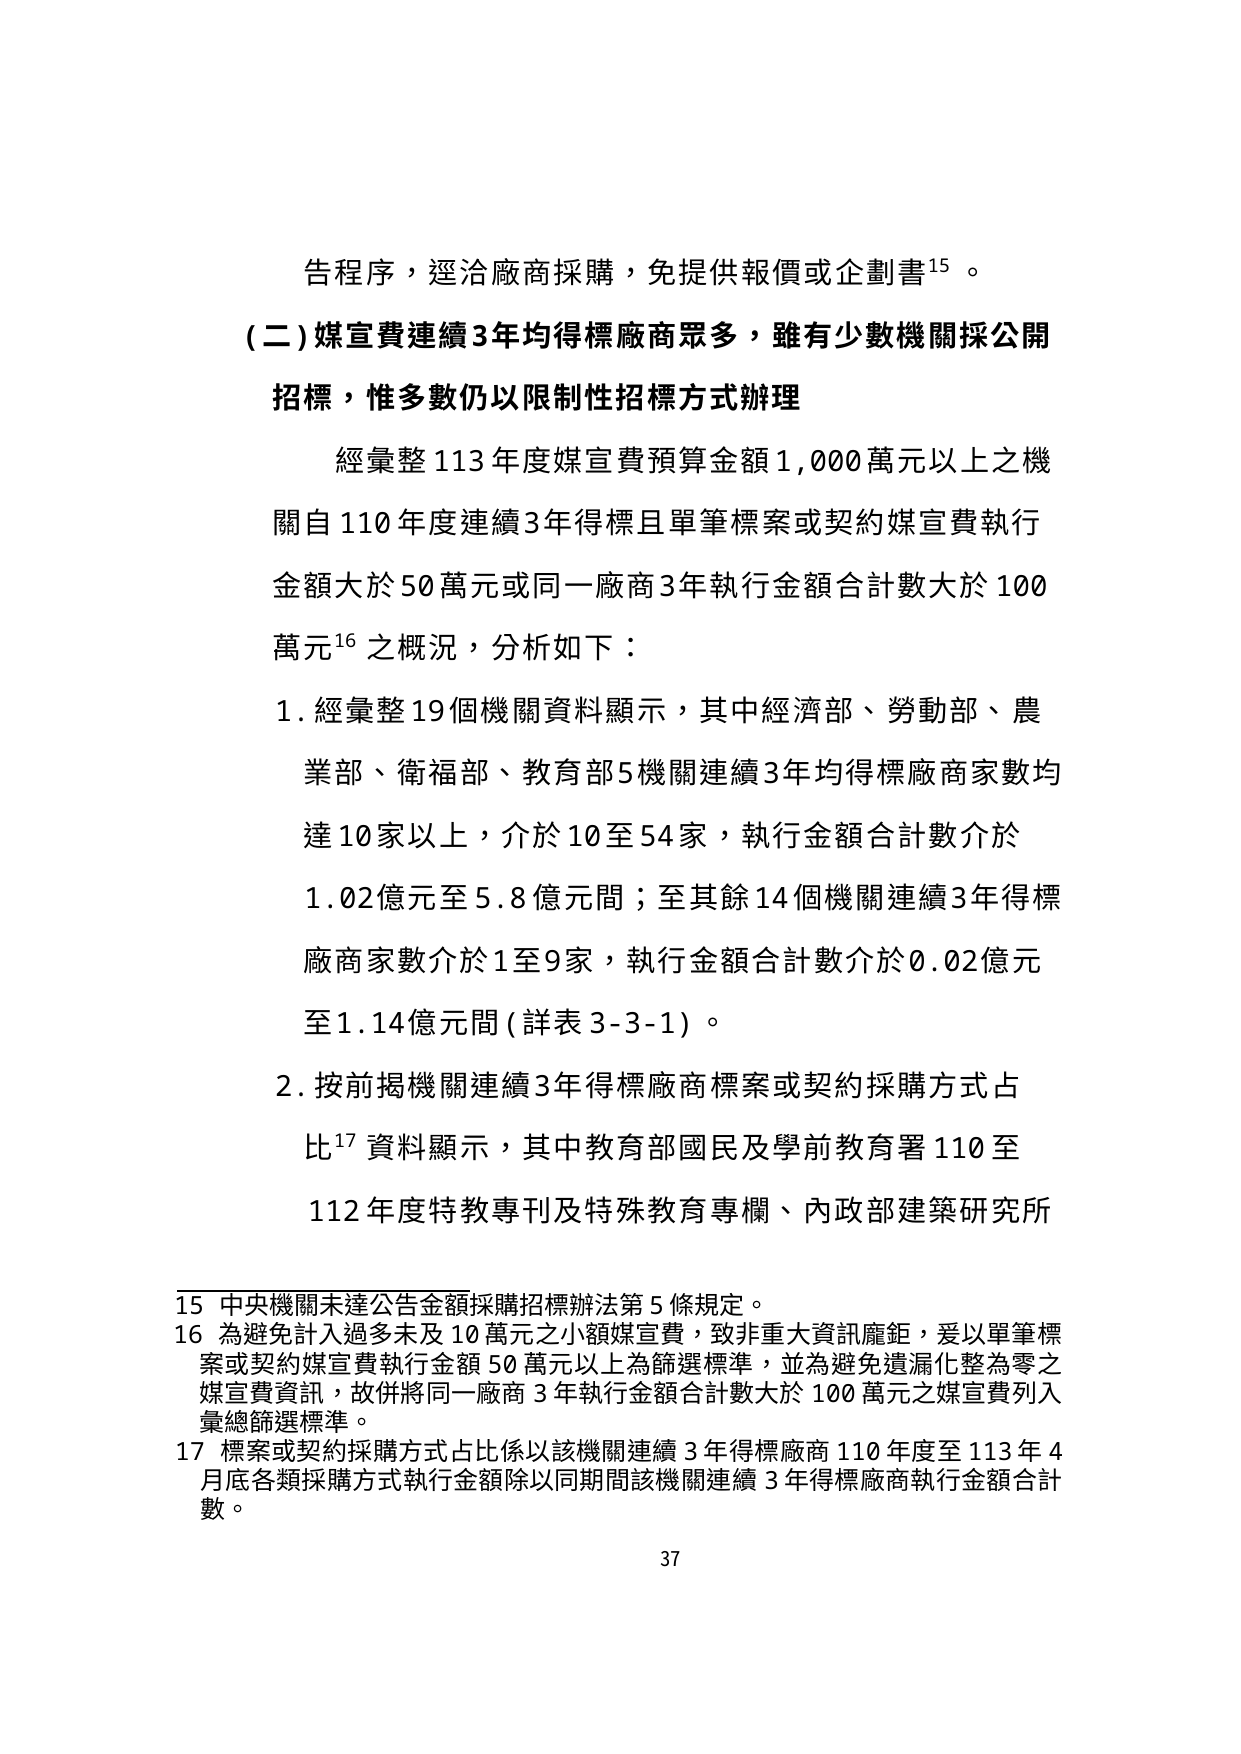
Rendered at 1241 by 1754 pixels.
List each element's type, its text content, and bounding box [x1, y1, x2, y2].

text 標案或契約採購方式占比係以該機關連續3年得標廠商110年度至113年4月底各類採購方式執行金額除以同期間該機關連續3年得標廠商執行金額合計數。 [174, 1437, 1063, 1525]
text 經彙整113年度媒宣費預算金額1,000萬元以上之機關自110年度連續3年得標且單筆標案或契約媒宣費執行金額大於50萬元或同一廠商3年執行金額合計數大於100萬元之概況，分析如下： [266, 417, 1063, 667]
text 中央機關未達公告金額採購招標辦法第5條規定。 [174, 1291, 1063, 1321]
text 2.按前揭機關連續3年得標廠商標案或契約採購方式占比資料顯示，其中教育部國民及學前教育署110至112年度特教專刊及特殊教育專欄、內政部建築研究所 [266, 1042, 1063, 1229]
text (二)媒宣費連續3年均得標廠商眾多，雖有少數機關採公開招標，惟多數仍以限制性招標方式辦理 [236, 292, 1063, 417]
text 為避免計入過多未及10萬元之小額媒宣費，致非重大資訊龐鉅，爰以單筆標案或契約媒宣費執行金額50萬元以上為篩選標準，並為避免遺漏化整為零之媒宣費資訊，故併將同一廠商3年執行金額合計數大於100萬元之媒宣費列入彙總篩選標準。 [173, 1321, 1063, 1437]
text 告程序，逕洽廠商採購，免提供報價或企劃書。 [266, 229, 1063, 292]
text 1.經彙整19個機關資料顯示，其中經濟部、勞動部、農業部、衛福部、教育部5機關連續3年均得標廠商家數均達10家以上，介於10至54家，執行金額合計數介於1.02億元至5.8億元間；至其餘14個機關連續3年得標廠商家數介於1至9家，執行金額合計數介於0.02億元至1.14億元間(詳表3-3-1)。 [266, 667, 1063, 1042]
